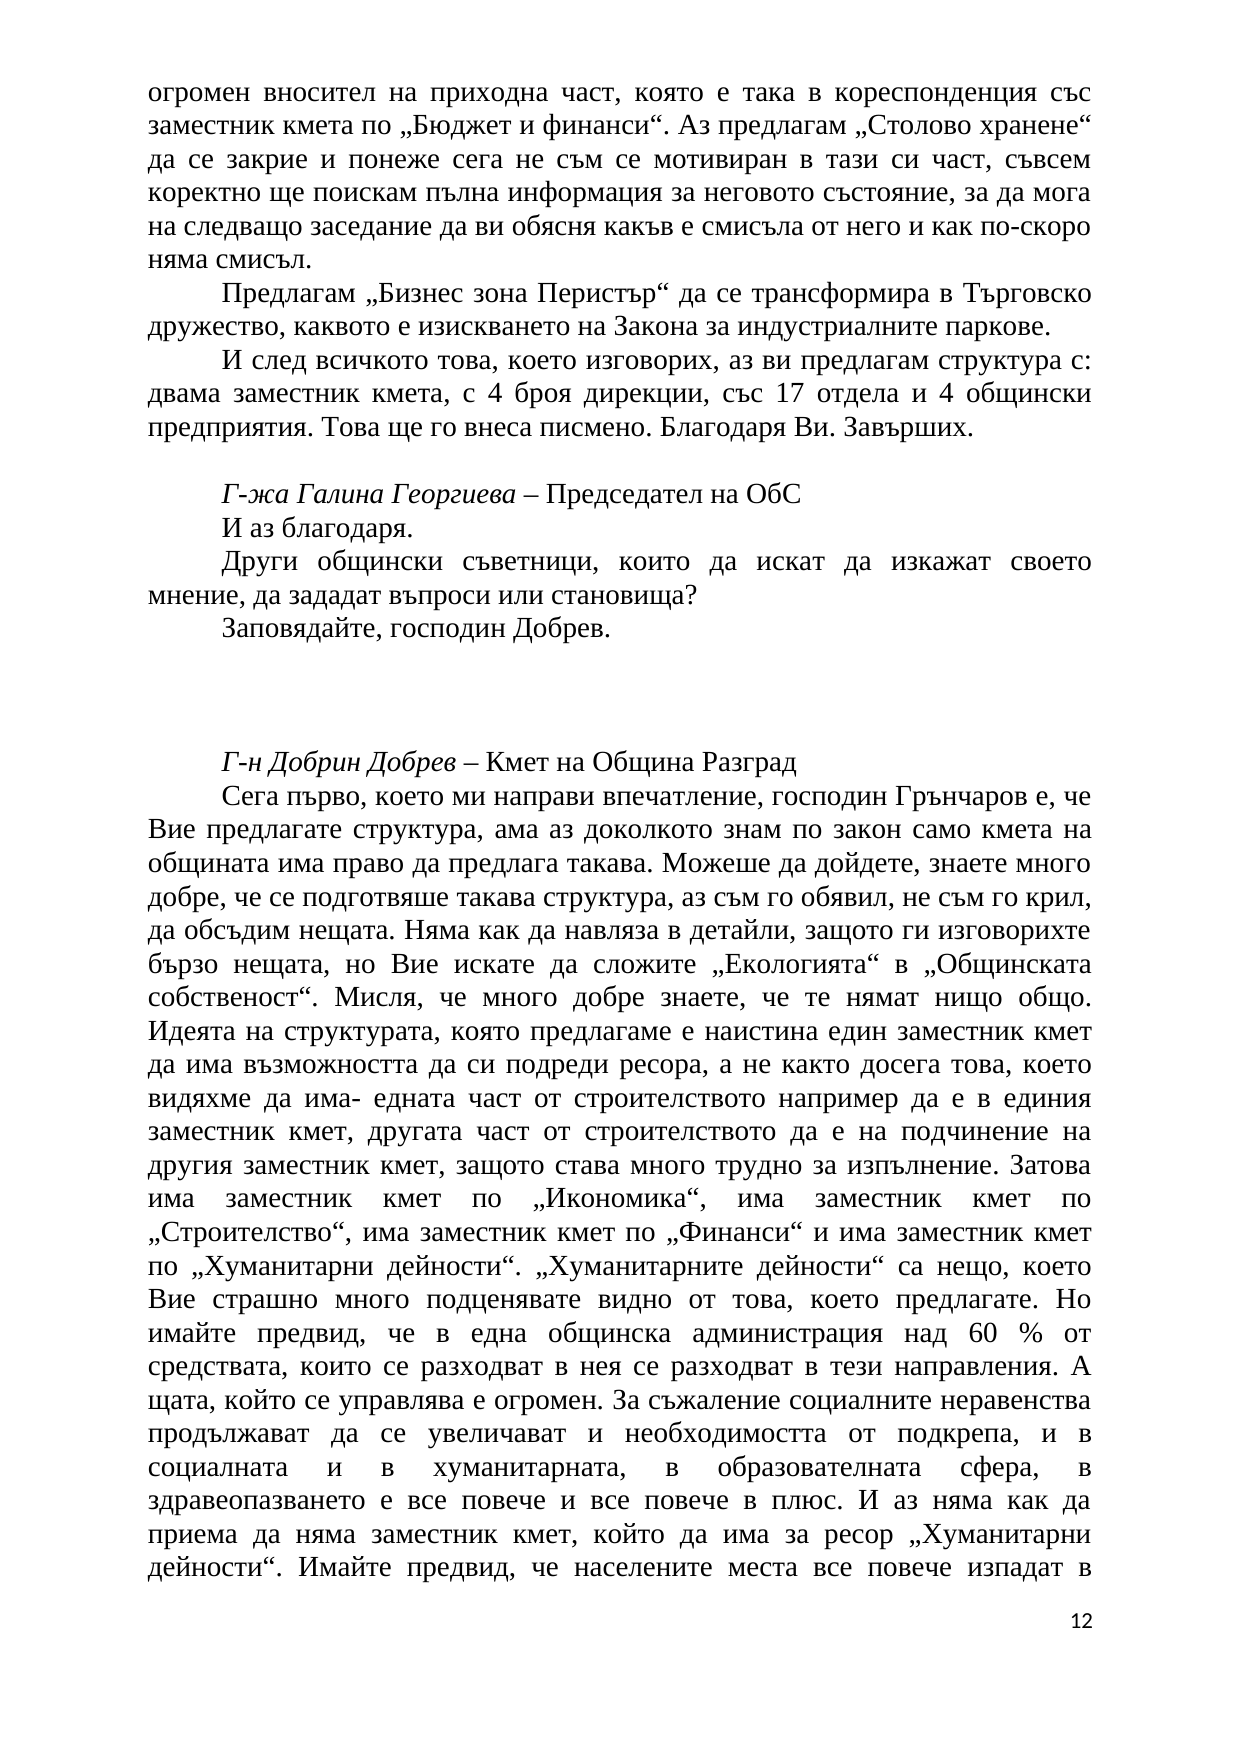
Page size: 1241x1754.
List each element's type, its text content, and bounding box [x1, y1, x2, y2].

text Заповядайте, господин Добрев. [148, 610, 1093, 644]
text Предлагам „Бизнес зона Перистър“ да се трансформира в Търговско дружество, каквото е изискването на Закона за индустриалните паркове. [148, 275, 1093, 342]
text Г-жа Галина Георгиева – Председател на ОбС [148, 476, 1093, 510]
text Други общински съветници, които да искат да изкажат своето мнение, да зададат въпроси или становища? [148, 543, 1093, 610]
text И след всичкото това, което изговорих, аз ви предлагам структура с: двама заместник кмета, с 4 броя дирекции, със 17 отдела и 4 общински предприятия. Това ще го внеса писмено. Благодаря Ви. Завърших. [148, 342, 1093, 443]
text Г-н Добрин Добрев – Кмет на Община Разград [148, 744, 1093, 778]
text Сега първо, което ми направи впечатление, господин Грънчаров е, че Вие предлагате структура, ама аз доколкото знам по закон само кмета на общината има право да предлага такава. Можеше да дойдете, знаете много добре, че се подготвяше такава структура, аз съм го обявил, не съм го крил, да обсъдим нещата. Няма как да навляза в детайли, защото ги изговорихте бързо нещата, но Вие искате да сложите „Екологията“ в „Общинската собственост“. Мисля, че много добре знаете, че те нямат нищо общо. Идеята на структурата, която предлагаме е наистина един заместник кмет да има възможността да си подреди ресора, а не както досега това, което видяхме да има- едната част от строителството например да е в единия заместник кмет, другата част от строителството да е на подчинение на другия заместник кмет, защото става много трудно за изпълнение. Затова има заместник кмет по „Икономика“, има заместник кмет по „Строителство“, има заместник кмет по „Финанси“ и има заместник кмет по „Хуманитарни дейности“. „Хуманитарните дейности“ са нещо, което Вие страшно много подценявате видно от това, което предлагате. Но имайте предвид, че в една общинска администрация над 60 % от средствата, които се разходват в нея се разходват в тези направления. А щата, който се управлява е огромен. За съжаление социалните неравенства продължават да се увеличават и необходимостта от подкрепа, и в социалната и в хуманитарната, в образователната сфера, в здравеопазването е все повече и все повече в плюс. И аз няма как да приема да няма заместник кмет, който да има за ресор „Хуманитарни дейности“. Имайте предвид, че населените места все повече изпадат в [148, 778, 1093, 1583]
text И аз благодаря. [148, 510, 1093, 543]
text огромен вносител на приходна част, която е така в кореспонденция със заместник кмета по „Бюджет и финанси“. Аз предлагам „Столово хранене“ да се закрие и понеже сега не съм се мотивиран в тази си част, съвсем коректно ще поискам пълна информация за неговото състояние, за да мога на следващо заседание да ви обясня какъв е смисъла от него и как по-скоро няма смисъл. [148, 74, 1093, 275]
